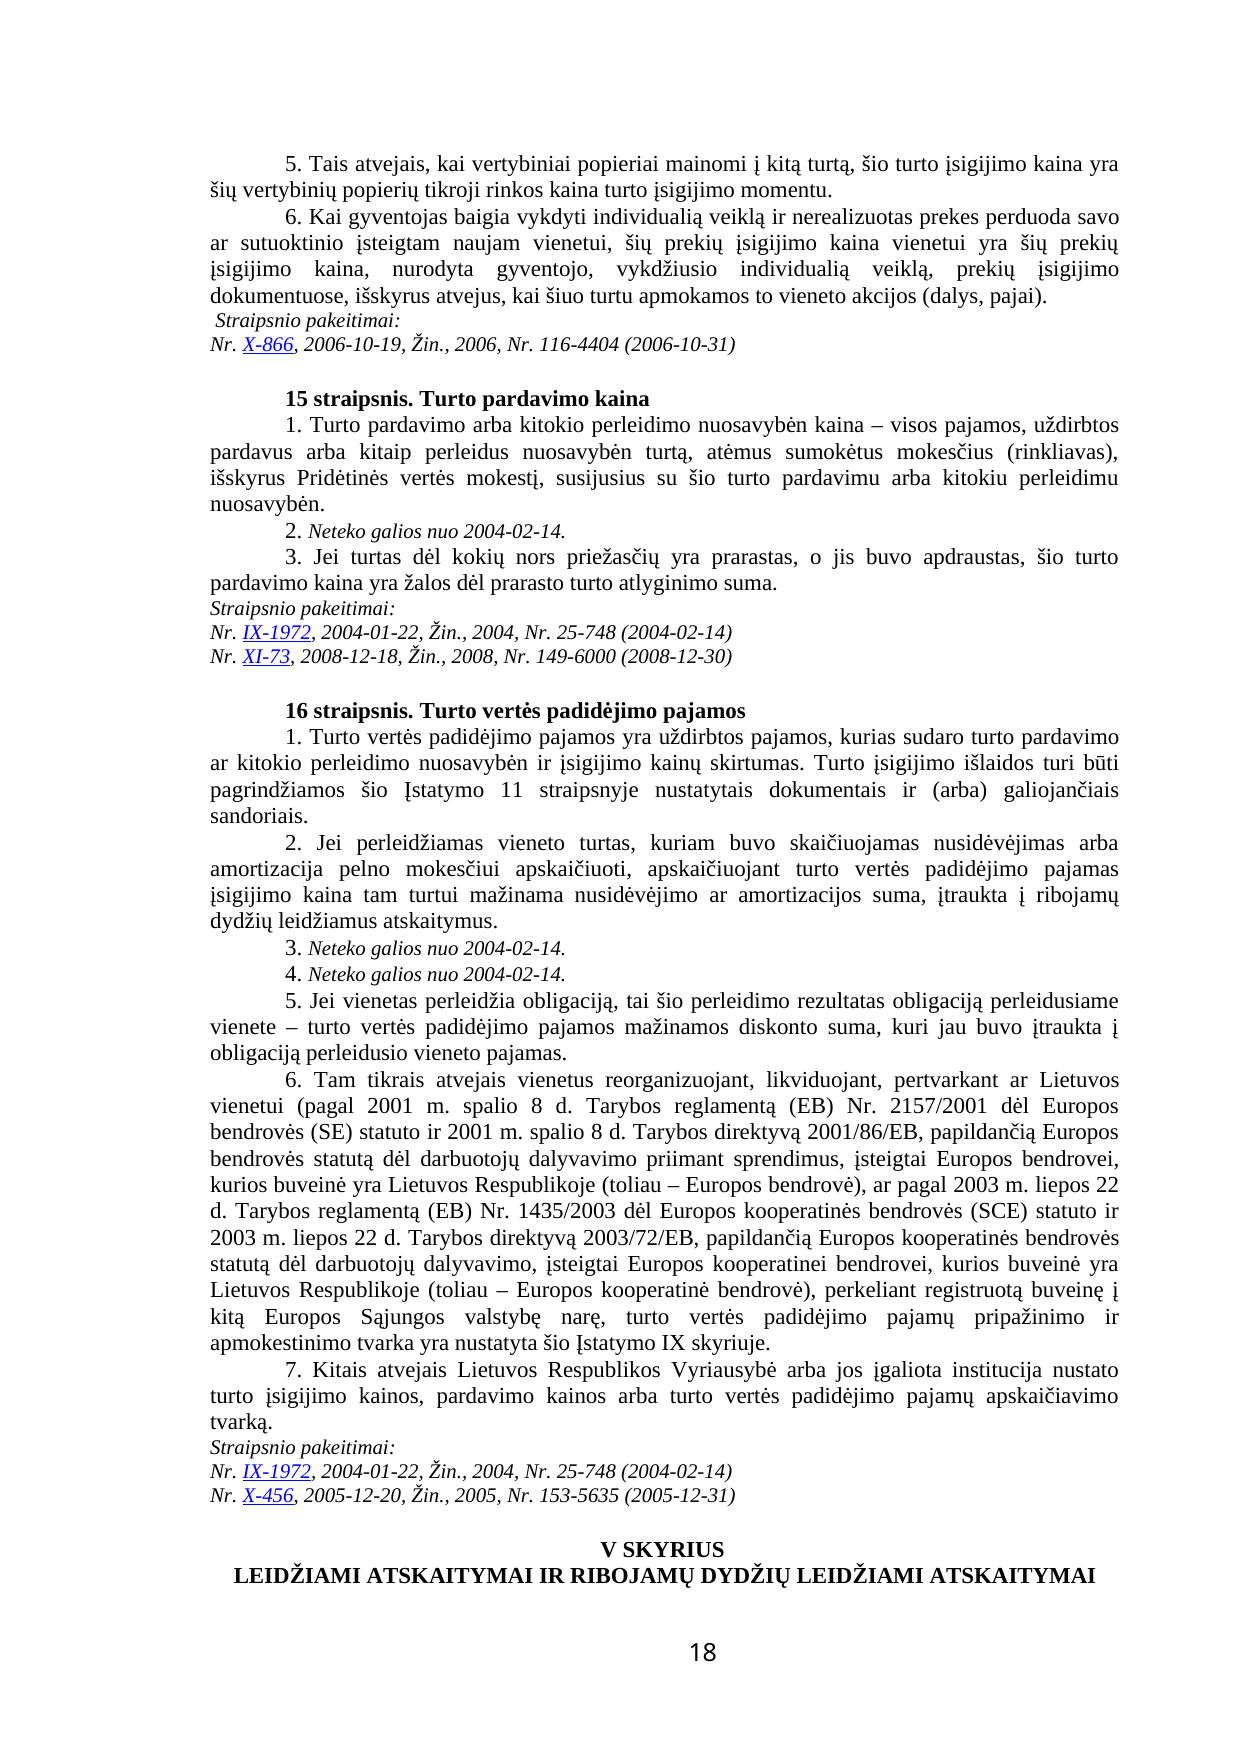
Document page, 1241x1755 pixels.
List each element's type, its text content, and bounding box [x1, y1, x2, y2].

text Nr. X-866, 2006-10-19, Žin., 2006, Nr. 116-4404 (2006-10-31) [210, 332, 1120, 356]
text 15 straipsnis. Turto pardavimo kaina [210, 385, 1120, 411]
text 4. Neteko galios nuo 2004-02-14. [210, 960, 1120, 987]
text Straipsnio pakeitimai: [210, 596, 1120, 620]
text Straipsnio pakeitimai: [210, 1435, 1120, 1459]
text 3. Neteko galios nuo 2004-02-14. [210, 934, 1120, 960]
text 5. Tais atvejais, kai vertybiniai popieriai mainomi į kitą turtą, šio turto įsigijimo kaina yra šių vertybinių popierių tikroji rinkos kaina turto įsigijimo momentu. [210, 150, 1120, 203]
text V SKYRIUS [210, 1536, 1120, 1562]
text 5. Jei vienetas perleidžia obligaciją, tai šio perleidimo rezultatas obligaciją perleidusiame vienete – turto vertės padidėjimo pajamos mažinamos diskonto suma, kuri jau buvo įtraukta į obligaciją perleidusio vieneto pajamas. [210, 987, 1120, 1066]
text 6. Kai gyventojas baigia vykdyti individualią veiklą ir nerealizuotas prekes perduoda savo ar sutuoktinio įsteigtam naujam vienetui, šių prekių įsigijimo kaina vienetui yra šių prekių įsigijimo kaina, nurodyta gyventojo, vykdžiusio individualią veiklą, prekių įsigijimo dokumentuose, išskyrus atvejus, kai šiuo turtu apmokamos to vieneto akcijos (dalys, pajai). [210, 203, 1120, 308]
text Nr. X-456, 2005-12-20, Žin., 2005, Nr. 153-5635 (2005-12-31) [210, 1483, 1120, 1507]
text Nr. IX-1972, 2004-01-22, Žin., 2004, Nr. 25-748 (2004-02-14) [210, 620, 1120, 644]
text 6. Tam tikrais atvejais vienetus reorganizuojant, likviduojant, pertvarkant ar Lietuvos vienetui (pagal 2001 m. spalio 8 d. Tarybos reglamentą (EB) Nr. 2157/2001 dėl Europos bendrovės (SE) statuto ir 2001 m. spalio 8 d. Tarybos direktyvą 2001/86/EB, papildančią Europos bendrovės statutą dėl darbuotojų dalyvavimo priimant sprendimus, įsteigtai Europos bendrovei, kurios buveinė yra Lietuvos Respublikoje (toliau – Europos bendrovė), ar pagal 2003 m. liepos 22 d. Tarybos reglamentą (EB) Nr. 1435/2003 dėl Europos kooperatinės bendrovės (SCE) statuto ir 2003 m. liepos 22 d. Tarybos direktyvą 2003/72/EB, papildančią Europos kooperatinės bendrovės statutą dėl darbuotojų dalyvavimo, įsteigtai Europos kooperatinei bendrovei, kurios buveinė yra Lietuvos Respublikoje (toliau – Europos kooperatinė bendrovė), perkeliant registruotą buveinę į kitą Europos Sąjungos valstybę narę, turto vertės padidėjimo pajamų pripažinimo ir apmokestinimo tvarka yra nustatyta šio Įstatymo IX skyriuje. [210, 1066, 1120, 1356]
text 16 straipsnis. Turto vertės padidėjimo pajamos [210, 697, 1120, 723]
text 2. Jei perleidžiamas vieneto turtas, kuriam buvo skaičiuojamas nusidėvėjimas arba amortizacija pelno mokesčiui apskaičiuoti, apskaičiuojant turto vertės padidėjimo pajamas įsigijimo kaina tam turtui mažinama nusidėvėjimo ar amortizacijos suma, įtraukta į ribojamų dydžių leidžiamus atskaitymus. [210, 828, 1120, 934]
text Nr. IX-1972, 2004-01-22, Žin., 2004, Nr. 25-748 (2004-02-14) [210, 1459, 1120, 1483]
text 1. Turto vertės padidėjimo pajamos yra uždirbtos pajamos, kurias sudaro turto pardavimo ar kitokio perleidimo nuosavybėn ir įsigijimo kainų skirtumas. Turto įsigijimo išlaidos turi būti pagrindžiamos šio Įstatymo 11 straipsnyje nustatytais dokumentais ir (arba) galiojančiais sandoriais. [210, 723, 1120, 828]
text LEIDŽIAMI ATSKAITYMAI IR RIBOJAMŲ DYDŽIŲ LEIDŽIAMI ATSKAITYMAI [210, 1562, 1120, 1588]
text 2. Neteko galios nuo 2004-02-14. [210, 517, 1120, 543]
text 1. Turto pardavimo arba kitokio perleidimo nuosavybėn kaina – visos pajamos, uždirbtos pardavus arba kitaip perleidus nuosavybėn turtą, atėmus sumokėtus mokesčius (rinkliavas), išskyrus Pridėtinės vertės mokestį, susijusius su šio turto pardavimu arba kitokiu perleidimu nuosavybėn. [210, 411, 1120, 517]
text 3. Jei turtas dėl kokių nors priežasčių yra prarastas, o jis buvo apdraustas, šio turto pardavimo kaina yra žalos dėl prarasto turto atlyginimo suma. [210, 543, 1120, 596]
text Straipsnio pakeitimai: [210, 308, 1120, 332]
text 7. Kitais atvejais Lietuvos Respublikos Vyriausybė arba jos įgaliota institucija nustato turto įsigijimo kainos, pardavimo kainos arba turto vertės padidėjimo pajamų apskaičiavimo tvarką. [210, 1356, 1120, 1435]
text Nr. XI-73, 2008-12-18, Žin., 2008, Nr. 149-6000 (2008-12-30) [210, 644, 1120, 668]
